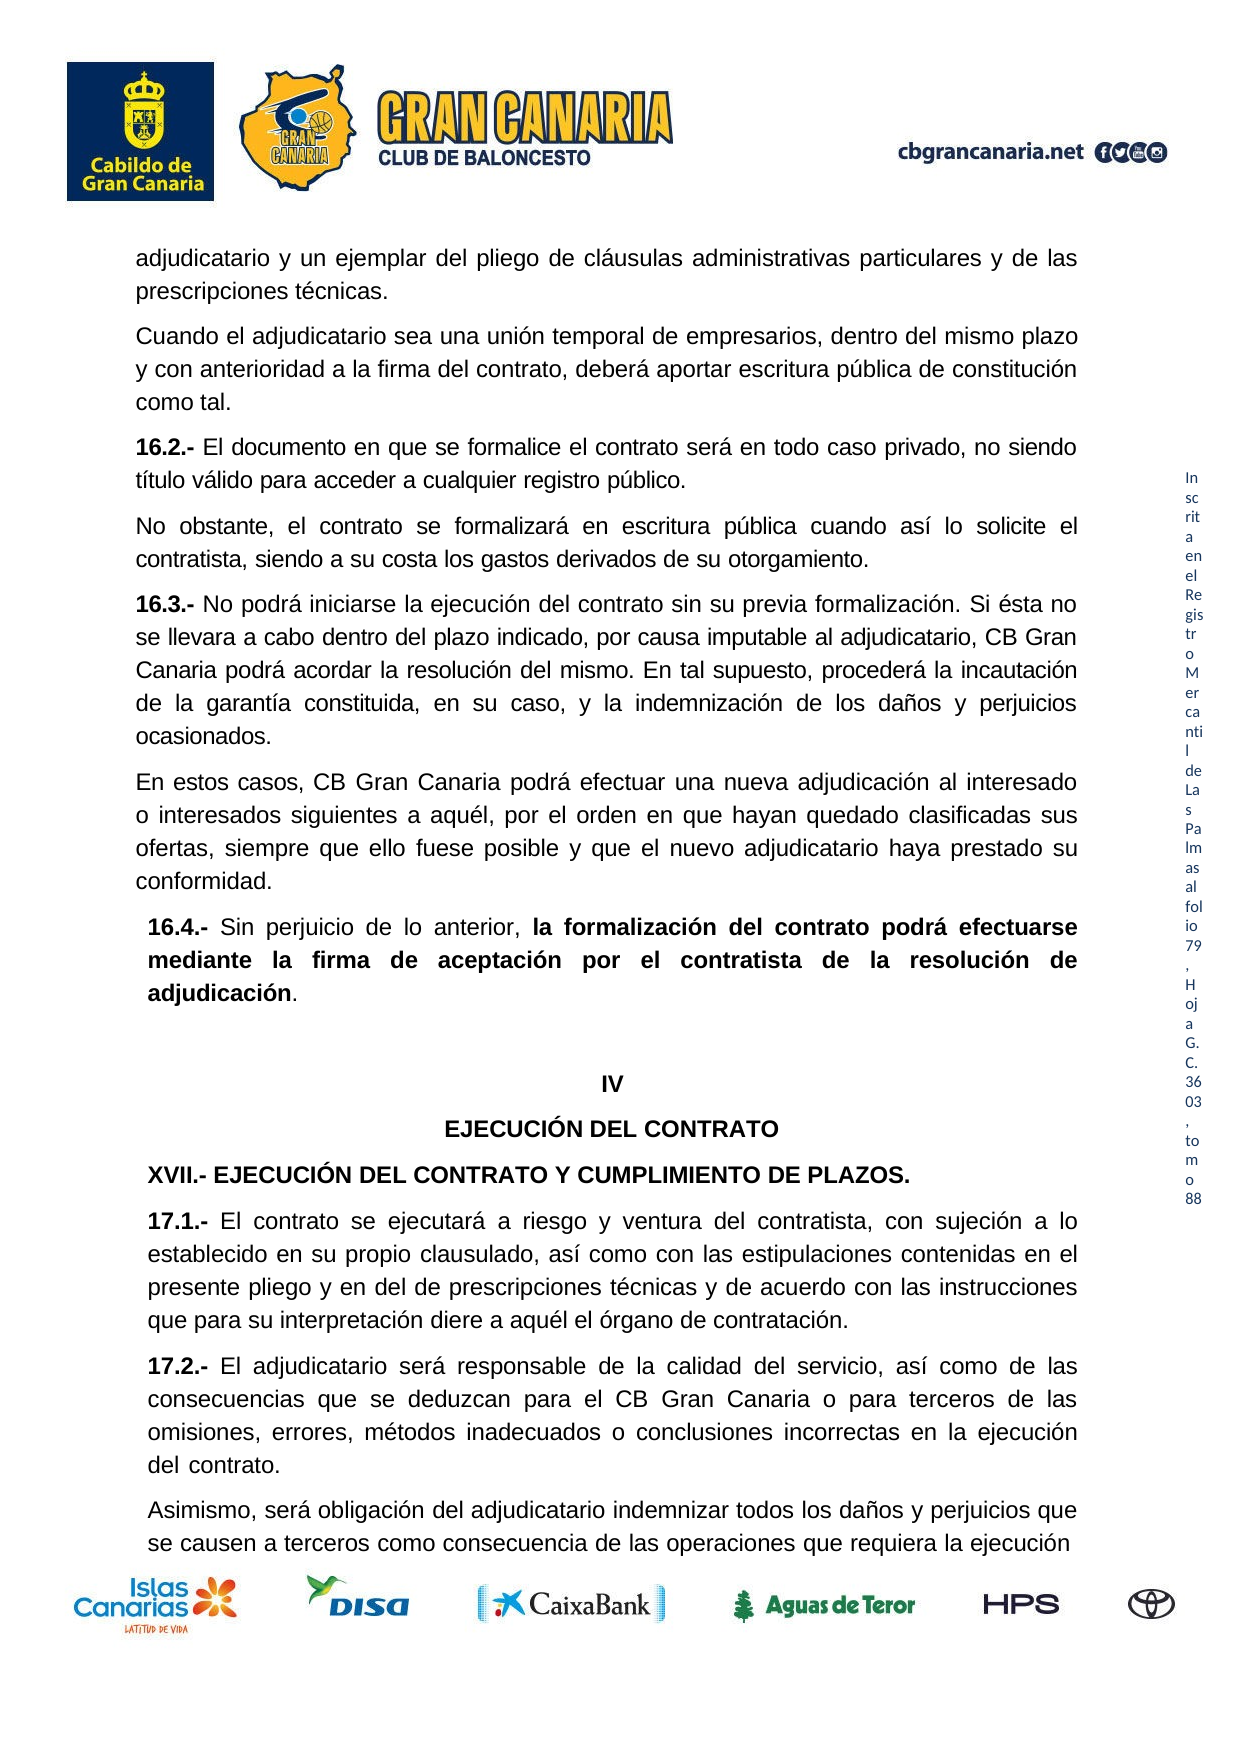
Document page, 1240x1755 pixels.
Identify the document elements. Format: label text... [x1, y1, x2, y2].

text Inscrita en el Registro Mercantil de Las Palmas al folio 79, Hoja G.C. 3603, tomo 882 Gral.- N.I.F.: A-35310598 [1185, 468, 1204, 1208]
